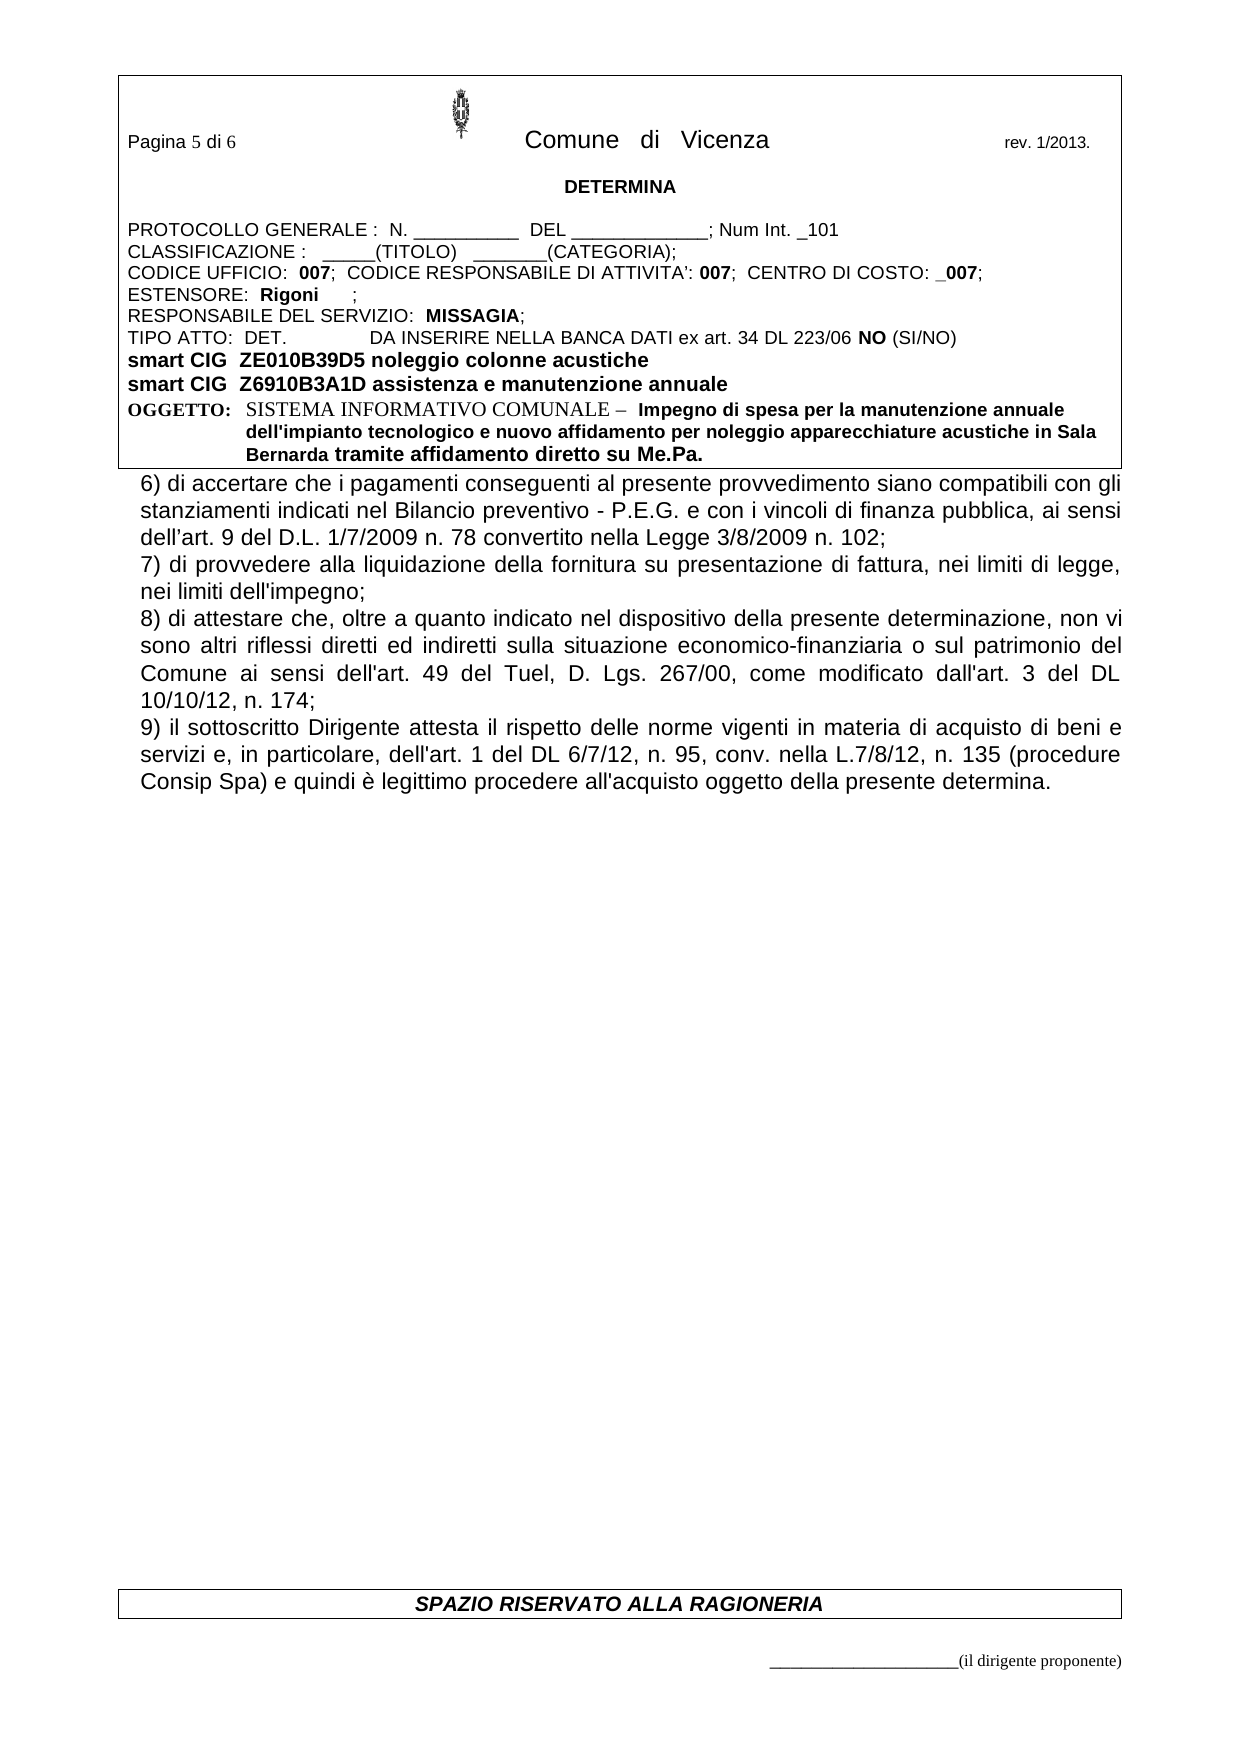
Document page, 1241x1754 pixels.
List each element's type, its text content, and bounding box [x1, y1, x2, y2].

list 6) di accertare che i pagamenti conseguenti al presente provvedimento siano compatibili con gli stanziamenti indicati nel Bilancio preventivo - P.E.G. e con i vincoli di finanza pubblica, ai sensi dell’art. 9 del D.L. 1/7/2009 n. 78 convertito nella Legge 3/8/2009 n. 102; [118, 469, 1122, 551]
list 8) di attestare che, oltre a quanto indicato nel dispositivo della presente determinazione, non vi sono altri riflessi diretti ed indiretti sulla situazione economico-finanziaria o sul patrimonio del Comune ai sensi dell'art. 49 del Tuel, D. Lgs. 267/00, come modificato dall'art. 3 del DL 10/10/12, n. 174; [118, 605, 1122, 713]
text SPAZIO RISERVATO ALLA RAGIONERIA [119, 1590, 1121, 1618]
list 9) il sottoscritto Dirigente attesta il rispetto delle norme vigenti in materia di acquisto di beni e servizi e, in particolare, dell'art. 1 del DL 6/7/12, n. 95, conv. nella L.7/8/12, n. 135 (procedure Consip Spa) e quindi è legittimo procedere all'acquisto oggetto della presente determina. [118, 713, 1122, 794]
list 7) di provvedere alla liquidazione della fornitura su presentazione di fattura, nei limiti di legge, nei limiti dell'impegno; [118, 551, 1122, 605]
